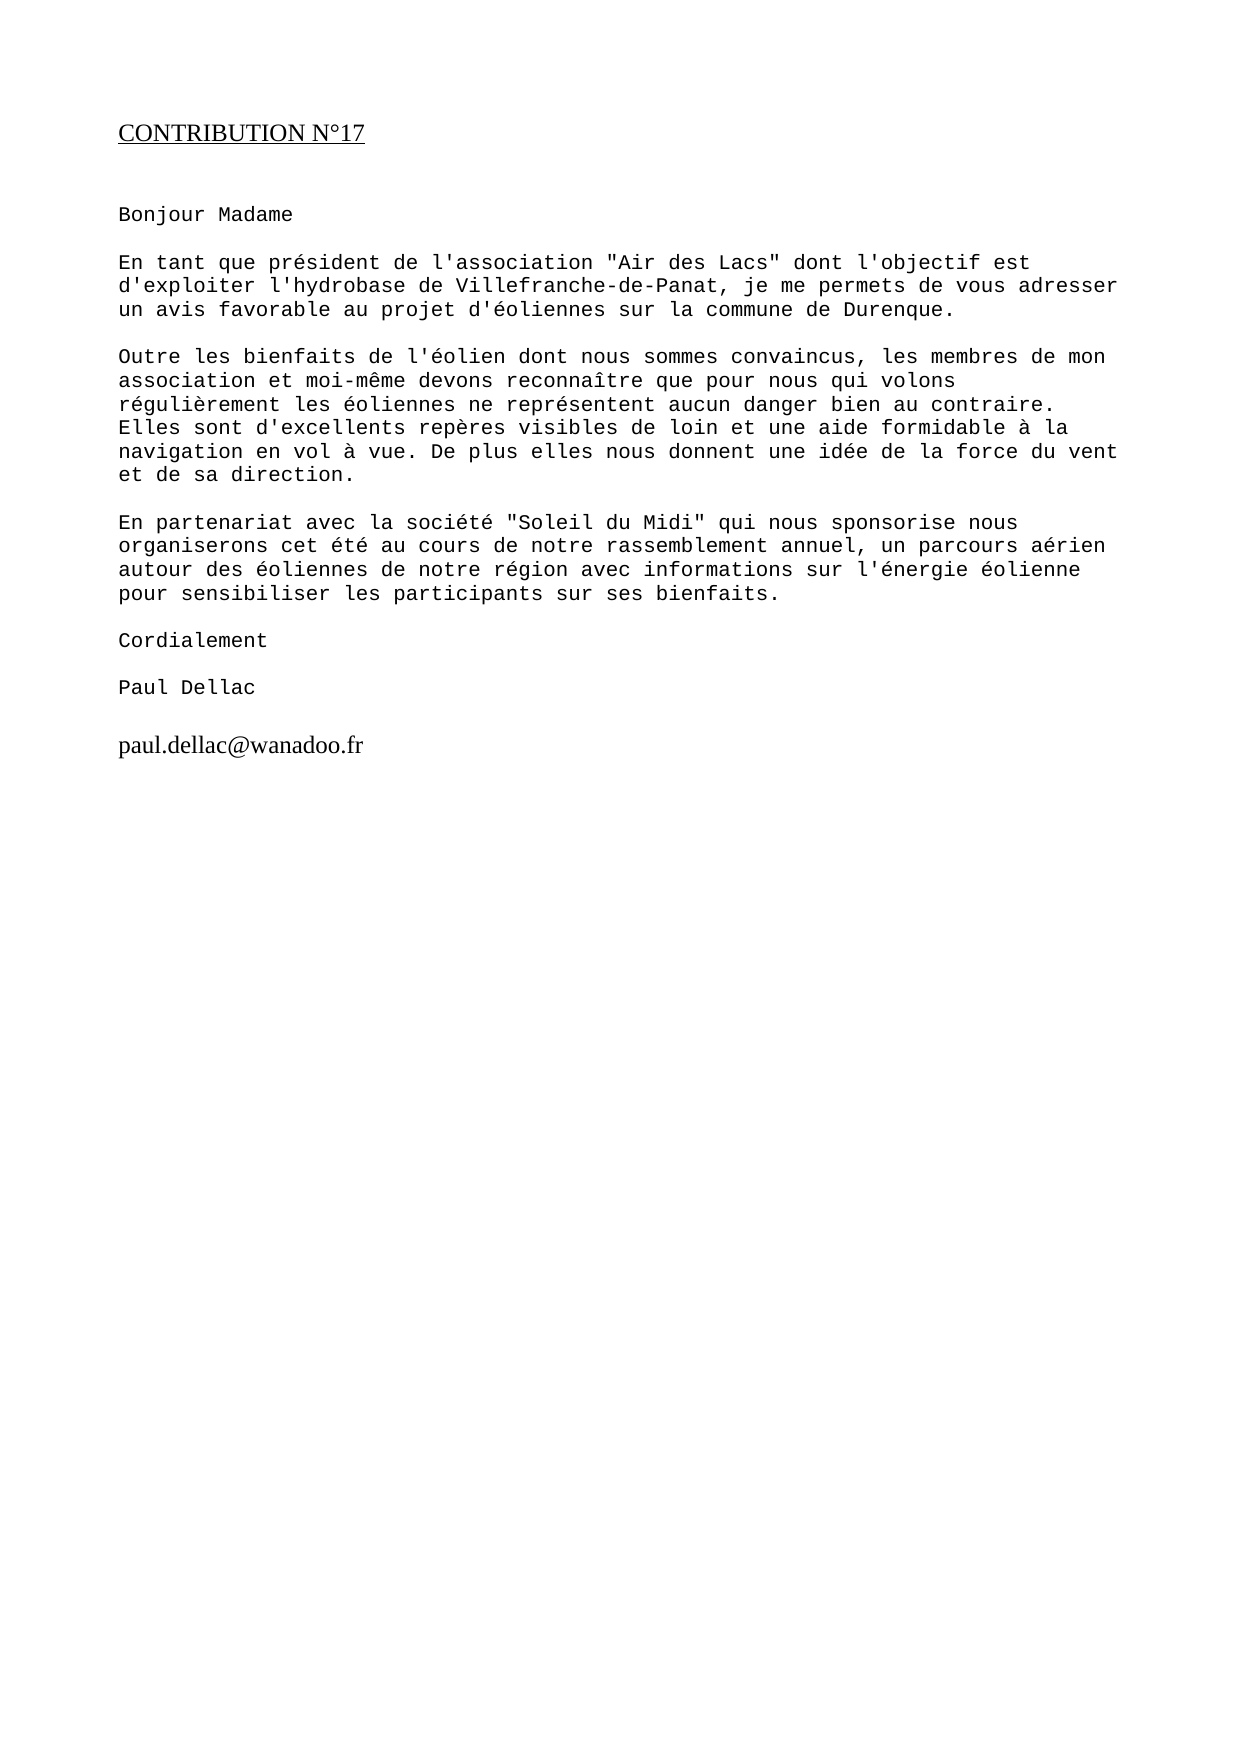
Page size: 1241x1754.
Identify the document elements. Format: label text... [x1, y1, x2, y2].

text et de sa direction. [118, 464, 1122, 488]
text Outre les bienfaits de l'éolien dont nous sommes convaincus, les membres de mon [118, 346, 1122, 370]
text Cordialement [118, 630, 1122, 654]
text CONTRIBUTION N°17 [118, 118, 1122, 147]
text paul.dellac@wanadoo.fr [118, 730, 1122, 759]
text Elles sont d'excellents repères visibles de loin et une aide formidable à la [118, 417, 1122, 441]
text un avis favorable au projet d'éoliennes sur la commune de Durenque. [118, 299, 1122, 323]
text Bonjour Madame [118, 204, 1122, 228]
text association et moi-même devons reconnaître que pour nous qui volons [118, 370, 1122, 393]
text En tant que président de l'association "Air des Lacs" dont l'objectif est [118, 252, 1122, 275]
text organiserons cet été au cours de notre rassemblement annuel, un parcours aérien [118, 535, 1122, 559]
text En partenariat avec la société "Soleil du Midi" qui nous sponsorise nous [118, 512, 1122, 535]
text régulièrement les éoliennes ne représentent aucun danger bien au contraire. [118, 393, 1122, 417]
text pour sensibiliser les participants sur ses bienfaits. [118, 583, 1122, 606]
text autour des éoliennes de notre région avec informations sur l'énergie éolienne [118, 559, 1122, 583]
text Paul Dellac [118, 677, 1122, 701]
text navigation en vol à vue. De plus elles nous donnent une idée de la force du vent [118, 441, 1122, 464]
text d'exploiter l'hydrobase de Villefranche-de-Panat, je me permets de vous adresser [118, 275, 1122, 299]
